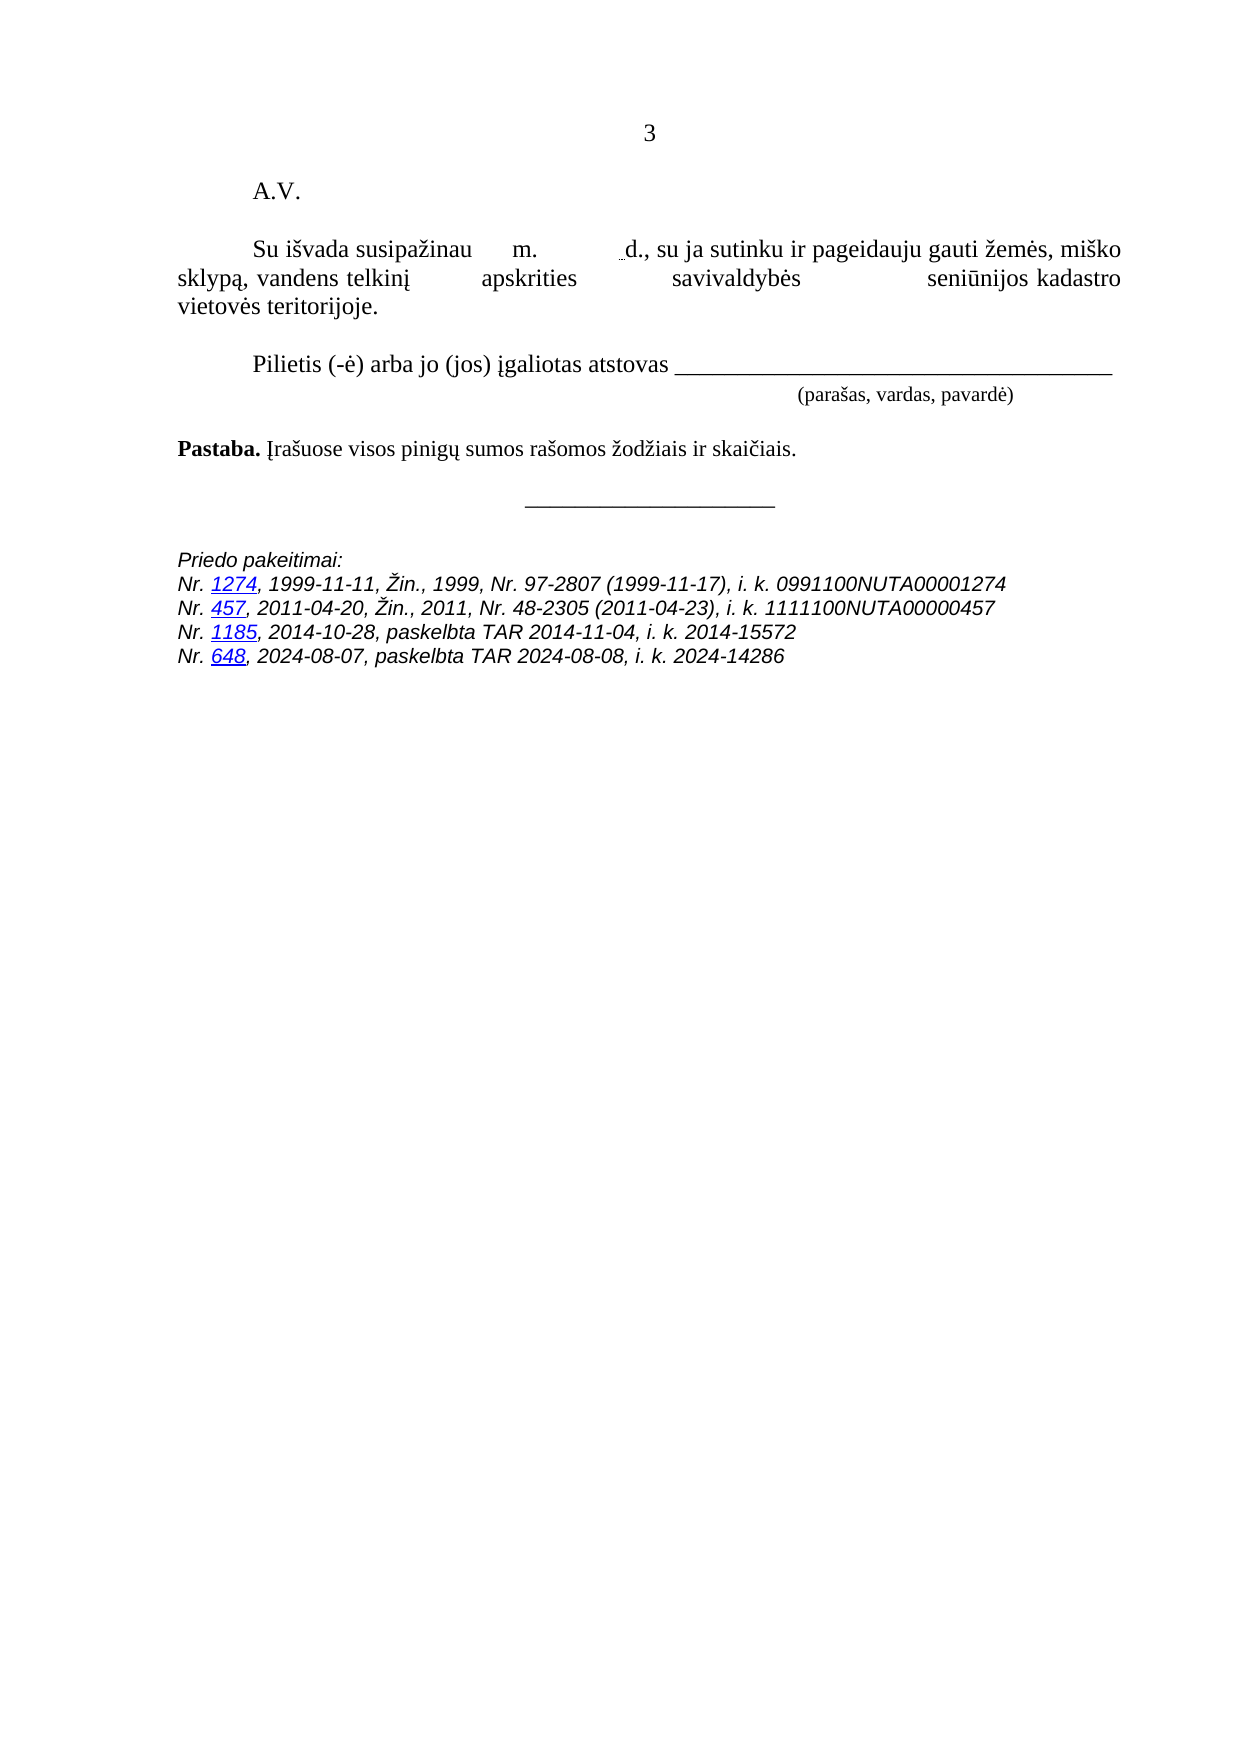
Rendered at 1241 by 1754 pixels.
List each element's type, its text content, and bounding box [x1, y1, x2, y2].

text Priedo pakeitimai: [177, 548, 1122, 572]
text Pilietis (-ė) arba jo (jos) įgaliotas atstovas ___________________________________ [177, 349, 1122, 378]
text –––––––––––––––––––– [177, 490, 1122, 519]
text (parašas, vardas, pavardė) [177, 378, 1122, 406]
text Su išvada susipažinau m. d., su ja sutinku ir pageidauju gauti žemės, miško sklypą, vandens telkinį apskrities savivaldybės seniūnijos kadastro vietovės teritorijoje. [177, 234, 1122, 320]
text Nr. 457, 2011-04-20, Žin., 2011, Nr. 48-2305 (2011-04-23), i. k. 1111100NUTA00000457 [177, 596, 1122, 619]
text Nr. 1185, 2014-10-28, paskelbta TAR 2014-11-04, i. k. 2014-15572 [177, 619, 1122, 643]
text Nr. 1274, 1999-11-11, Žin., 1999, Nr. 97-2807 (1999-11-17), i. k. 0991100NUTA00001274 [177, 572, 1122, 596]
text A.V. [177, 176, 1122, 205]
text Pastaba. Įrašuose visos pinigų sumos rašomos žodžiais ir skaičiais. [177, 435, 1122, 461]
text Nr. 648, 2024-08-07, paskelbta TAR 2024-08-08, i. k. 2024-14286 [177, 643, 1122, 667]
